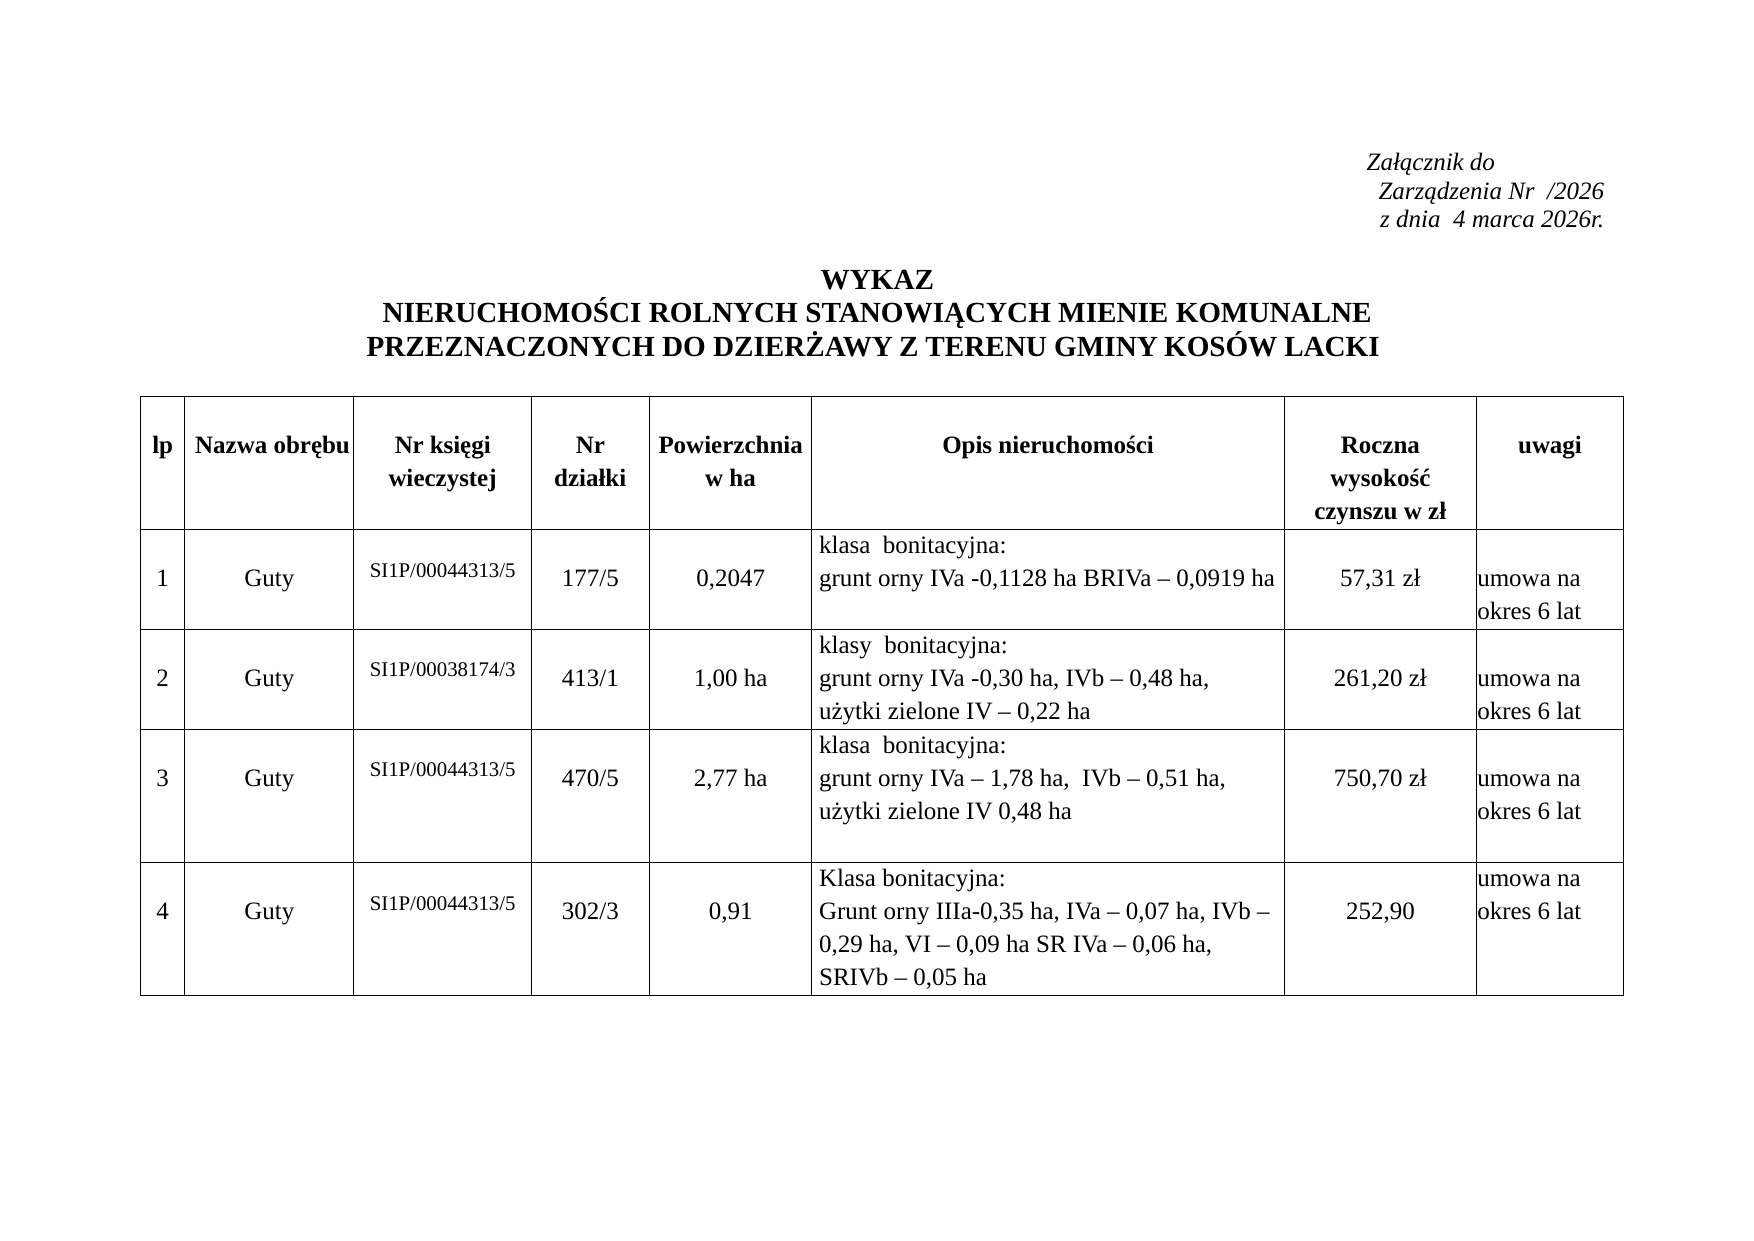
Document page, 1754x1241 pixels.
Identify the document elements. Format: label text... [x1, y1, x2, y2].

table_cell SI1P/00038174/3 [354, 630, 531, 729]
table_cell SI1P/00044313/5 [354, 863, 531, 995]
table_cell 0,2047 [650, 530, 811, 629]
table_cell Guty [185, 630, 353, 729]
table_cell 57,31 zł [1285, 530, 1476, 629]
table_cell 2,77 ha [650, 730, 811, 862]
text z dnia 4 marca 2026r. [148, 204, 1606, 233]
table_cell klasa bonitacyjna: grunt orny IVa -0,1128 ha BRIVa – 0,0919 ha [812, 530, 1284, 629]
text WYKAZ [148, 262, 1606, 296]
table_cell 4 [141, 863, 184, 995]
table_header Opis nieruchomości [812, 397, 1284, 529]
table_cell umowa na okres 6 lat [1477, 530, 1623, 629]
table_header Powierzchnia w ha [650, 397, 811, 529]
table_cell 750,70 zł [1285, 730, 1476, 862]
table_header Roczna wysokość czynszu w zł [1285, 397, 1476, 529]
table_cell SI1P/00044313/5 [354, 730, 531, 862]
subtitle Zarządzenia Nr /2026 [148, 176, 1606, 204]
table_cell Guty [185, 730, 353, 862]
table_cell 302/3 [532, 863, 649, 995]
table_cell klasy bonitacyjna: grunt orny IVa -0,30 ha, IVb – 0,48 ha, użytki zielone IV – 0,22 ha [812, 630, 1284, 729]
table_cell klasa bonitacyjna: grunt orny IVa – 1,78 ha, IVb – 0,51 ha, użytki zielone IV 0,48 ha [812, 730, 1284, 862]
table_header Nazwa obrębu [185, 397, 353, 529]
table_cell umowa na okres 6 lat [1477, 730, 1623, 862]
table_cell 177/5 [532, 530, 649, 629]
table_cell Klasa bonitacyjna: Grunt orny IIIa-0,35 ha, IVa – 0,07 ha, IVb – 0,29 ha, VI – 0,09 ha SR IVa – 0,06 ha, SRIVb – 0,05 ha [812, 863, 1284, 995]
text PRZEZNACZONYCH DO DZIERŻAWY Z TERENU GMINY KOSÓW LACKI [148, 329, 1606, 363]
table_cell 413/1 [532, 630, 649, 729]
table_header uwagi [1477, 397, 1623, 529]
table_cell 0,91 [650, 863, 811, 995]
table_cell 1 [141, 530, 184, 629]
table_cell 2 [141, 630, 184, 729]
table_cell 470/5 [532, 730, 649, 862]
table_cell 3 [141, 730, 184, 862]
table_cell umowa na okres 6 lat [1477, 863, 1623, 995]
table_cell Guty [185, 530, 353, 629]
table_cell 1,00 ha [650, 630, 811, 729]
table_cell 261,20 zł [1285, 630, 1476, 729]
table_header Nr księgi wieczystej [354, 397, 531, 529]
table_header Nr działki [532, 397, 649, 529]
table_cell Guty [185, 863, 353, 995]
table_cell SI1P/00044313/5 [354, 530, 531, 629]
subtitle Załącznik do [148, 147, 1606, 176]
table_cell umowa na okres 6 lat [1477, 630, 1623, 729]
subtitle NIERUCHOMOŚCI ROLNYCH STANOWIĄCYCH MIENIE KOMUNALNE [148, 296, 1606, 329]
table_cell 252,90 [1285, 863, 1476, 995]
table_header lp [141, 397, 184, 529]
